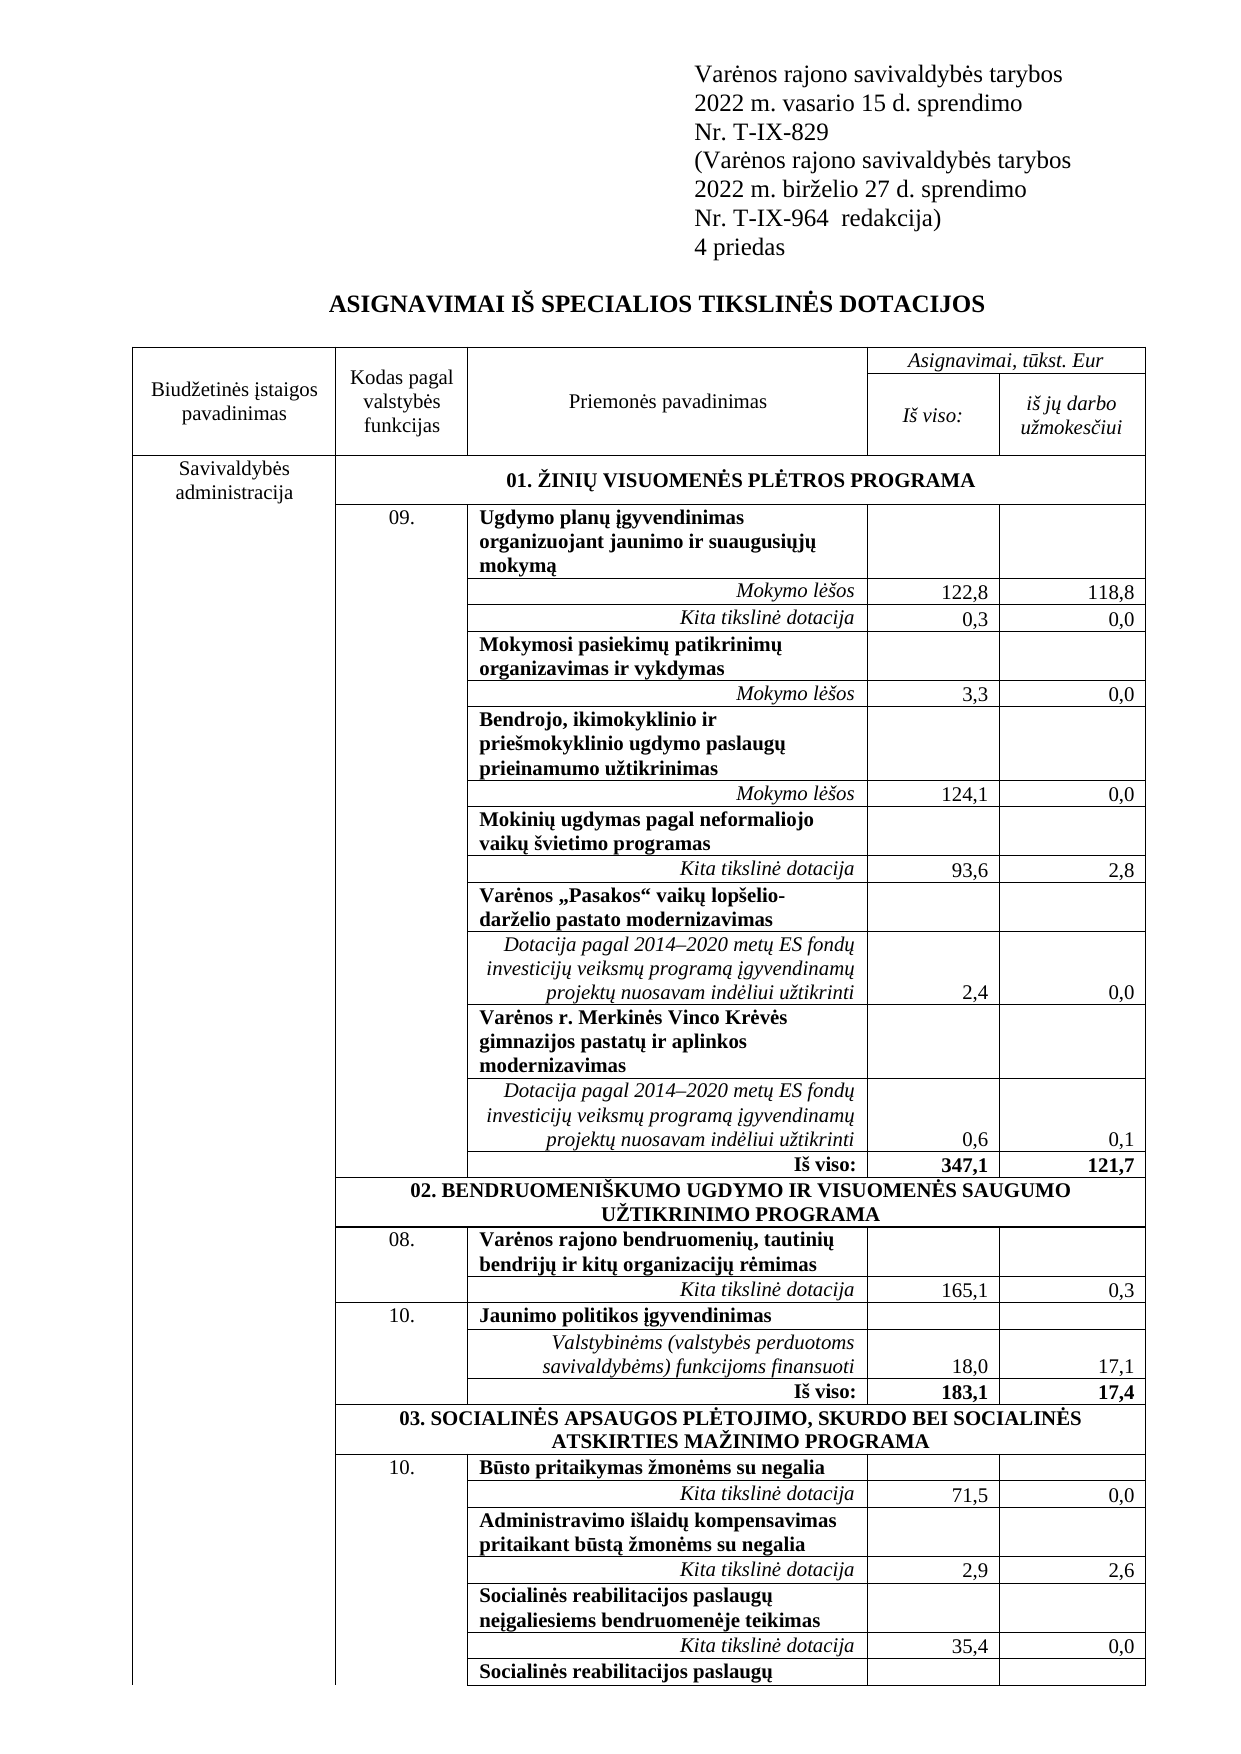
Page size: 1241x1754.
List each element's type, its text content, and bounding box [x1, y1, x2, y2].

table_cell 2,8 [1000, 856, 1145, 882]
table_cell 0,1 [1000, 1079, 1145, 1151]
table_cell [336, 1151, 467, 1177]
table_cell [868, 505, 999, 577]
table_cell [1146, 1004, 1171, 1077]
table_cell [133, 1454, 335, 1480]
table_cell [1000, 1455, 1145, 1480]
table_cell Mokinių ugdymas pagal neformaliojo vaikų švietimo programas [468, 807, 867, 855]
table_cell [1146, 931, 1171, 1004]
table_cell [1146, 1404, 1171, 1453]
table_cell Mokymo lėšos [468, 781, 867, 806]
table_cell [868, 1508, 999, 1556]
table_cell [133, 931, 335, 1004]
table_cell [133, 680, 335, 706]
table_cell [336, 1632, 467, 1658]
table_cell [868, 807, 999, 855]
table_cell 17,1 [1000, 1330, 1145, 1378]
table_cell [336, 631, 467, 680]
table_cell [133, 806, 335, 855]
table_cell Kita tikslinė dotacija [468, 1481, 867, 1507]
table_cell [133, 1556, 335, 1582]
table_cell Iš viso: [868, 374, 999, 455]
table_cell [1000, 1303, 1145, 1329]
table_cell 03. SOCIALINĖS APSAUGOS PLĖTOJIMO, SKURDO BEI SOCIALINĖS ATSKIRTIES MAŽINIMO PROGRAMA [336, 1405, 1145, 1453]
table_cell Mokymo lėšos [468, 579, 867, 604]
table_cell [133, 1632, 335, 1658]
table_cell [133, 1078, 335, 1151]
table_cell 3,3 [868, 681, 999, 706]
table_cell 18,0 [868, 1330, 999, 1378]
table_cell [336, 806, 467, 855]
table_cell 0,0 [1000, 1481, 1145, 1507]
text (Varėnos rajono savivaldybės tarybos [694, 145, 1181, 174]
table_cell Kita tikslinė dotacija [468, 1633, 867, 1658]
table_cell [1146, 455, 1171, 504]
table_cell [133, 1658, 335, 1685]
table_cell [868, 1005, 999, 1077]
table_cell [133, 1404, 335, 1453]
table_cell [1000, 883, 1145, 931]
table_cell 0,0 [1000, 781, 1145, 806]
table_cell 121,7 [1000, 1152, 1145, 1177]
table_cell Savivaldybės administracija [133, 456, 335, 504]
table_cell 122,8 [868, 579, 999, 604]
table_cell [336, 1378, 467, 1404]
table_cell [1000, 1508, 1145, 1556]
table_cell [1146, 1632, 1171, 1658]
table_cell 10. [336, 1455, 467, 1480]
table_cell 17,4 [1000, 1379, 1145, 1404]
table_cell [1146, 1329, 1171, 1378]
table_cell 165,1 [868, 1277, 999, 1302]
table_cell Bendrojo, ikimokyklinio ir priešmokyklinio ugdymo paslaugų prieinamumo užtikrinimas [468, 707, 867, 779]
table_cell [133, 1329, 335, 1378]
table_cell Socialinės reabilitacijos paslaugų [468, 1659, 867, 1685]
table_cell Valstybinėms (valstybės perduotoms savivaldybėms) funkcijoms finansuoti [468, 1330, 867, 1378]
table_cell [336, 1658, 467, 1685]
table_cell [336, 1556, 467, 1582]
table_cell 2,9 [868, 1557, 999, 1582]
table_cell 35,4 [868, 1633, 999, 1658]
text 4 priedas [694, 232, 1181, 260]
table_cell [133, 855, 335, 882]
table_cell [868, 707, 999, 779]
table_cell [133, 631, 335, 680]
table_cell [1146, 882, 1171, 931]
table_cell [133, 1177, 335, 1226]
table_cell [868, 883, 999, 931]
table_cell [336, 578, 467, 604]
table_cell [336, 604, 467, 631]
table_cell [336, 1480, 467, 1507]
table_cell [336, 931, 467, 1004]
table_cell [133, 780, 335, 806]
table_cell 0,0 [1000, 605, 1145, 631]
table_header Priemonės pavadinimas [468, 348, 867, 455]
table_cell [336, 1276, 467, 1302]
table_cell [1000, 1584, 1145, 1632]
table_cell [133, 1583, 335, 1632]
table_cell 183,1 [868, 1379, 999, 1404]
table_cell [1000, 1005, 1145, 1077]
table_cell [133, 882, 335, 931]
table_cell [133, 604, 335, 631]
table_cell [336, 680, 467, 706]
table_cell 0,0 [1000, 681, 1145, 706]
table_cell 0,0 [1000, 1633, 1145, 1658]
table_header Kodas pagal valstybės funkcijas [336, 348, 467, 455]
table_cell [133, 1302, 335, 1329]
table_cell Dotacija pagal 2014–2020 metų ES fondų investicijų veiksmų programą įgyvendinamų projektų nuosavam indėliui užtikrinti [468, 932, 867, 1004]
text 2022 m. birželio 27 d. sprendimo [694, 174, 1181, 203]
table_cell Varėnos r. Merkinės Vinco Krėvės gimnazijos pastatų ir aplinkos modernizavimas [468, 1005, 867, 1077]
table_cell [1146, 429, 1171, 455]
table_cell [1146, 631, 1171, 680]
table_cell [868, 1455, 999, 1480]
table_cell 10. [336, 1303, 467, 1329]
table_cell [868, 1584, 999, 1632]
table_cell 0,3 [1000, 1277, 1145, 1302]
table_cell Varėnos „Pasakos“ vaikų lopšelio-darželio pastato modernizavimas [468, 883, 867, 931]
table_cell [868, 1659, 999, 1685]
table_cell [133, 1151, 335, 1177]
table_cell 347,1 [868, 1152, 999, 1177]
table_cell [1146, 806, 1171, 855]
table_header Biudžetinės įstaigos pavadinimas [133, 348, 335, 455]
table_cell [1146, 680, 1171, 706]
table_cell [1146, 1078, 1171, 1151]
table_header [1146, 347, 1171, 373]
table_cell [868, 632, 999, 680]
table_cell [1146, 1177, 1171, 1226]
table_cell [1000, 1659, 1145, 1685]
text Nr. T-IX-829 [694, 117, 1181, 145]
table_cell [1146, 1583, 1171, 1632]
table_cell [1146, 1276, 1171, 1302]
table_cell 09. [336, 505, 467, 577]
table_cell 124,1 [868, 781, 999, 806]
table_cell [1146, 1151, 1171, 1177]
table_cell [336, 1507, 467, 1556]
table_cell [133, 706, 335, 779]
table_cell [1146, 706, 1171, 779]
table_cell Iš viso: [468, 1379, 867, 1404]
table_cell [1000, 1228, 1145, 1276]
table_cell 0,3 [868, 605, 999, 631]
table_cell [336, 1078, 467, 1151]
table_cell Dotacija pagal 2014–2020 metų ES fondų investicijų veiksmų programą įgyvendinamų projektų nuosavam indėliui užtikrinti [468, 1079, 867, 1151]
table_cell [133, 504, 335, 577]
table_cell [336, 1004, 467, 1077]
table_cell [1146, 1226, 1171, 1276]
table_cell Būsto pritaikymas žmonėms su negalia [468, 1455, 867, 1480]
table_cell Mokymo lėšos [468, 681, 867, 706]
table_cell [1146, 373, 1171, 402]
table_cell [133, 1378, 335, 1404]
table_cell [1146, 504, 1171, 577]
table_cell [133, 1276, 335, 1302]
table_cell 2,6 [1000, 1557, 1145, 1582]
table_cell Jaunimo politikos įgyvendinimas [468, 1303, 867, 1329]
table_cell Kita tikslinė dotacija [468, 605, 867, 631]
table_header Asignavimai, tūkst. Eur [868, 348, 1145, 373]
table_cell [1000, 632, 1145, 680]
table_cell 0,0 [1000, 932, 1145, 1004]
table_cell [1146, 1302, 1171, 1329]
table_cell [1000, 707, 1145, 779]
table_cell Varėnos rajono bendruomenių, tautinių bendrijų ir kitų organizacijų rėmimas [468, 1228, 867, 1276]
table_cell [1146, 1556, 1171, 1582]
table_cell 93,6 [868, 856, 999, 882]
table_cell [1146, 604, 1171, 631]
table_cell [1146, 1454, 1171, 1480]
table_cell 01. ŽINIŲ VISUOMENĖS PLĖTROS PROGRAMA [336, 456, 1145, 504]
table_cell [133, 1480, 335, 1507]
table_cell Kita tikslinė dotacija [468, 1277, 867, 1302]
table_cell 2,4 [868, 932, 999, 1004]
table_cell [868, 1303, 999, 1329]
table_cell [336, 706, 467, 779]
table_cell [1000, 807, 1145, 855]
table_cell [1146, 1507, 1171, 1556]
table_cell [1000, 505, 1145, 577]
table_cell Mokymosi pasiekimų patikrinimų organizavimas ir vykdymas [468, 632, 867, 680]
table_cell [133, 578, 335, 604]
text Varėnos rajono savivaldybės tarybos [694, 59, 1181, 88]
table_cell [1146, 780, 1171, 806]
text ASIGNAVIMAI IŠ SPECIALIOS TIKSLINĖS DOTACIJOS [133, 289, 1181, 318]
table_cell Iš viso: [468, 1152, 867, 1177]
table_cell Socialinės reabilitacijos paslaugų neįgaliesiems bendruomenėje teikimas [468, 1584, 867, 1632]
table_cell 08. [336, 1228, 467, 1276]
table_cell [336, 1583, 467, 1632]
table_cell Administravimo išlaidų kompensavimas pritaikant būstą žmonėms su negalia [468, 1508, 867, 1556]
table_cell [336, 1329, 467, 1378]
table_cell [336, 882, 467, 931]
table_cell Kita tikslinė dotacija [468, 1557, 867, 1582]
table_cell Kita tikslinė dotacija [468, 856, 867, 882]
table_cell [133, 1226, 335, 1276]
table_cell [1146, 1378, 1171, 1404]
table_cell [1146, 855, 1171, 882]
table_cell [133, 1507, 335, 1556]
table_cell [868, 1228, 999, 1276]
table_cell 71,5 [868, 1481, 999, 1507]
table_cell [336, 855, 467, 882]
text Nr. T-IX-964 redakcija) [694, 203, 1181, 232]
table_cell [1146, 1480, 1171, 1507]
table_cell iš jų darbo užmokesčiui [1000, 374, 1145, 455]
table_cell Ugdymo planų įgyvendinimas organizuojant jaunimo ir suaugusiųjų mokymą [468, 505, 867, 577]
text 2022 m. vasario 15 d. sprendimo [694, 88, 1181, 117]
table_cell [1146, 402, 1171, 428]
table_cell [133, 1004, 335, 1077]
table_cell [1146, 1658, 1171, 1685]
table_cell [336, 780, 467, 806]
table_cell 0,6 [868, 1079, 999, 1151]
table_cell 02. BENDRUOMENIŠKUMO UGDYMO IR VISUOMENĖS SAUGUMO UŽTIKRINIMO PROGRAMA [336, 1178, 1145, 1226]
table_cell [1146, 578, 1171, 604]
table_cell 118,8 [1000, 579, 1145, 604]
